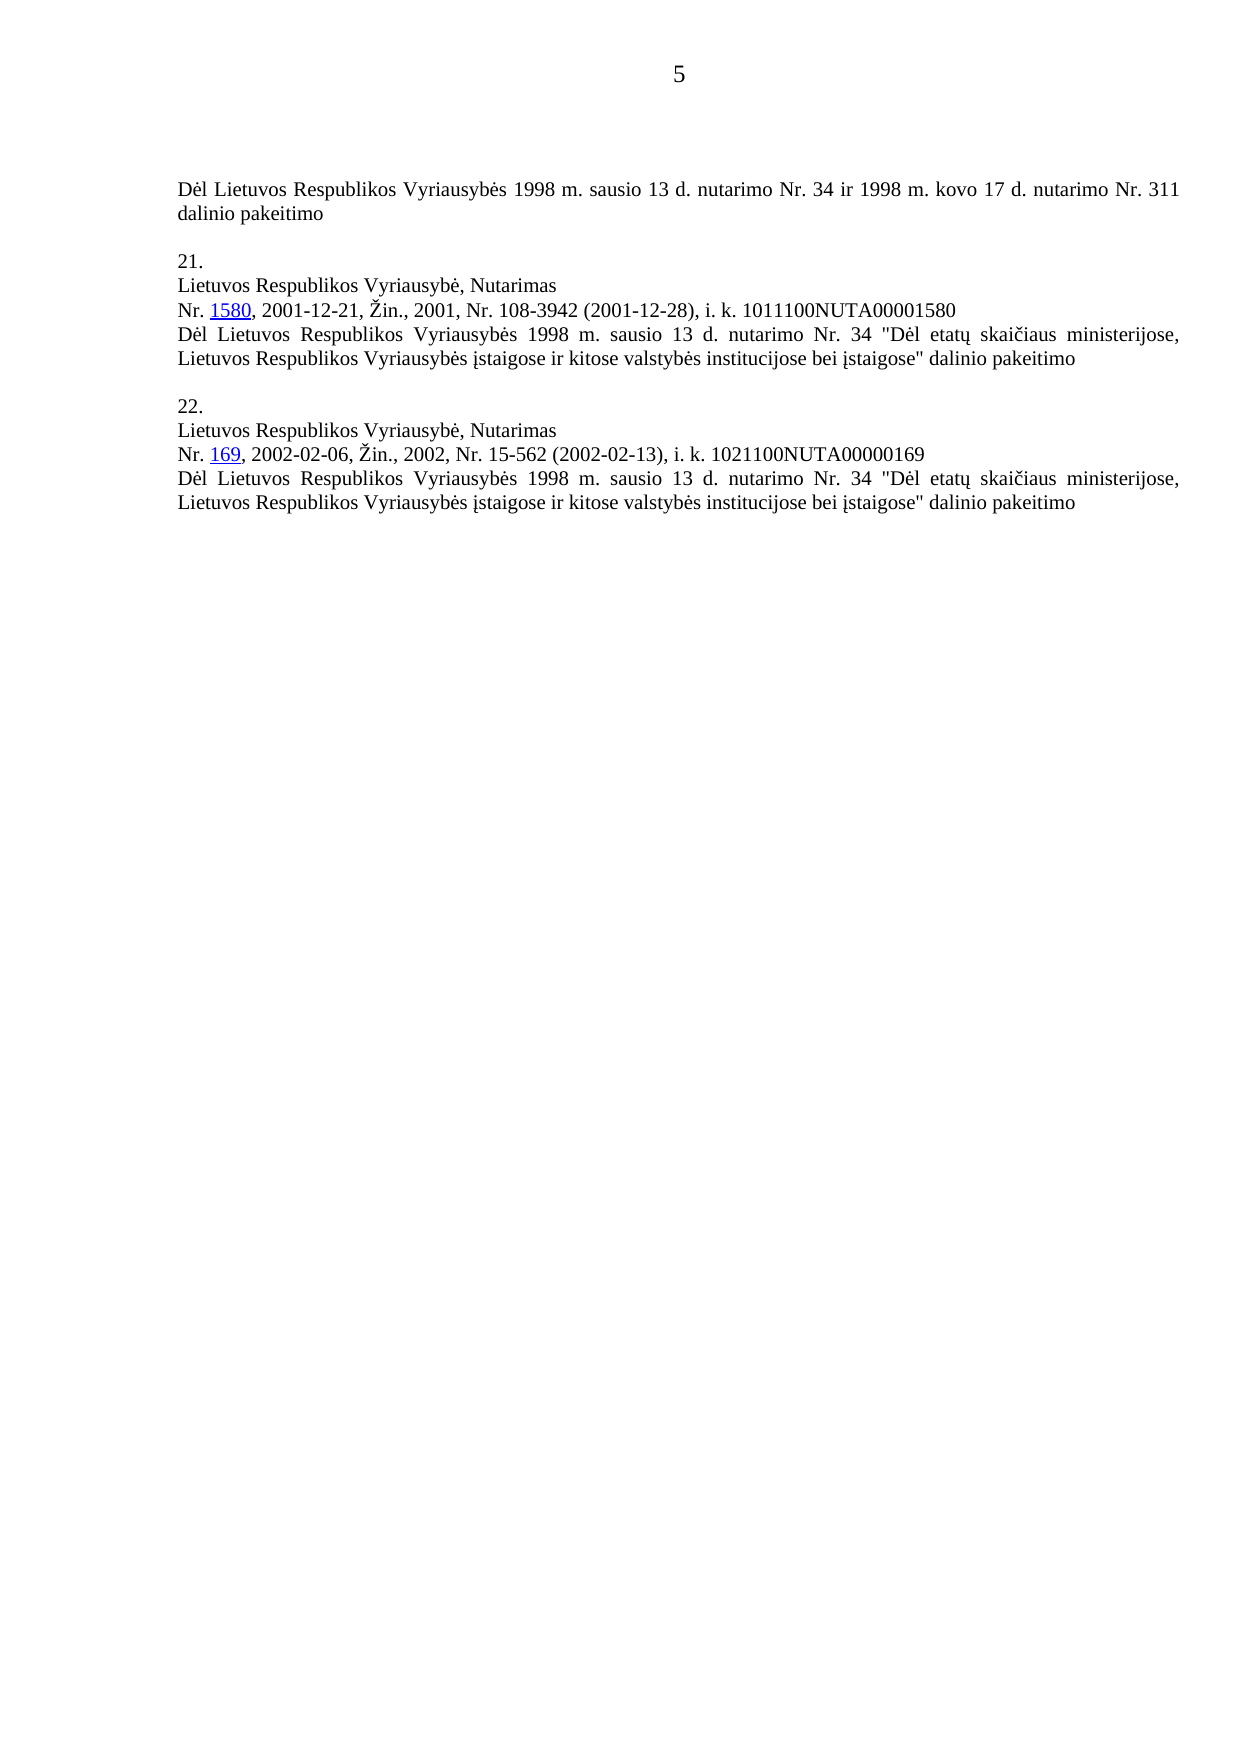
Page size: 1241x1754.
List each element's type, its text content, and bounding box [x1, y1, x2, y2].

text Dėl Lietuvos Respublikos Vyriausybės 1998 m. sausio 13 d. nutarimo Nr. 34 "Dėl etatų skaičiaus ministerijose, Lietuvos Respublikos Vyriausybės įstaigose ir kitose valstybės institucijose bei įstaigose" dalinio pakeitimo [177, 466, 1181, 514]
text Dėl Lietuvos Respublikos Vyriausybės 1998 m. sausio 13 d. nutarimo Nr. 34 ir 1998 m. kovo 17 d. nutarimo Nr. 311 dalinio pakeitimo [177, 177, 1181, 225]
text Lietuvos Respublikos Vyriausybė, Nutarimas [177, 418, 1181, 442]
text Nr. 169, 2002-02-06, Žin., 2002, Nr. 15-562 (2002-02-13), i. k. 1021100NUTA00000169 [177, 442, 1181, 466]
text 22. [177, 394, 1181, 418]
text 21. [177, 249, 1181, 273]
text Dėl Lietuvos Respublikos Vyriausybės 1998 m. sausio 13 d. nutarimo Nr. 34 "Dėl etatų skaičiaus ministerijose, Lietuvos Respublikos Vyriausybės įstaigose ir kitose valstybės institucijose bei įstaigose" dalinio pakeitimo [177, 322, 1181, 370]
text Lietuvos Respublikos Vyriausybė, Nutarimas [177, 273, 1181, 297]
text Nr. 1580, 2001-12-21, Žin., 2001, Nr. 108-3942 (2001-12-28), i. k. 1011100NUTA00001580 [177, 297, 1181, 322]
